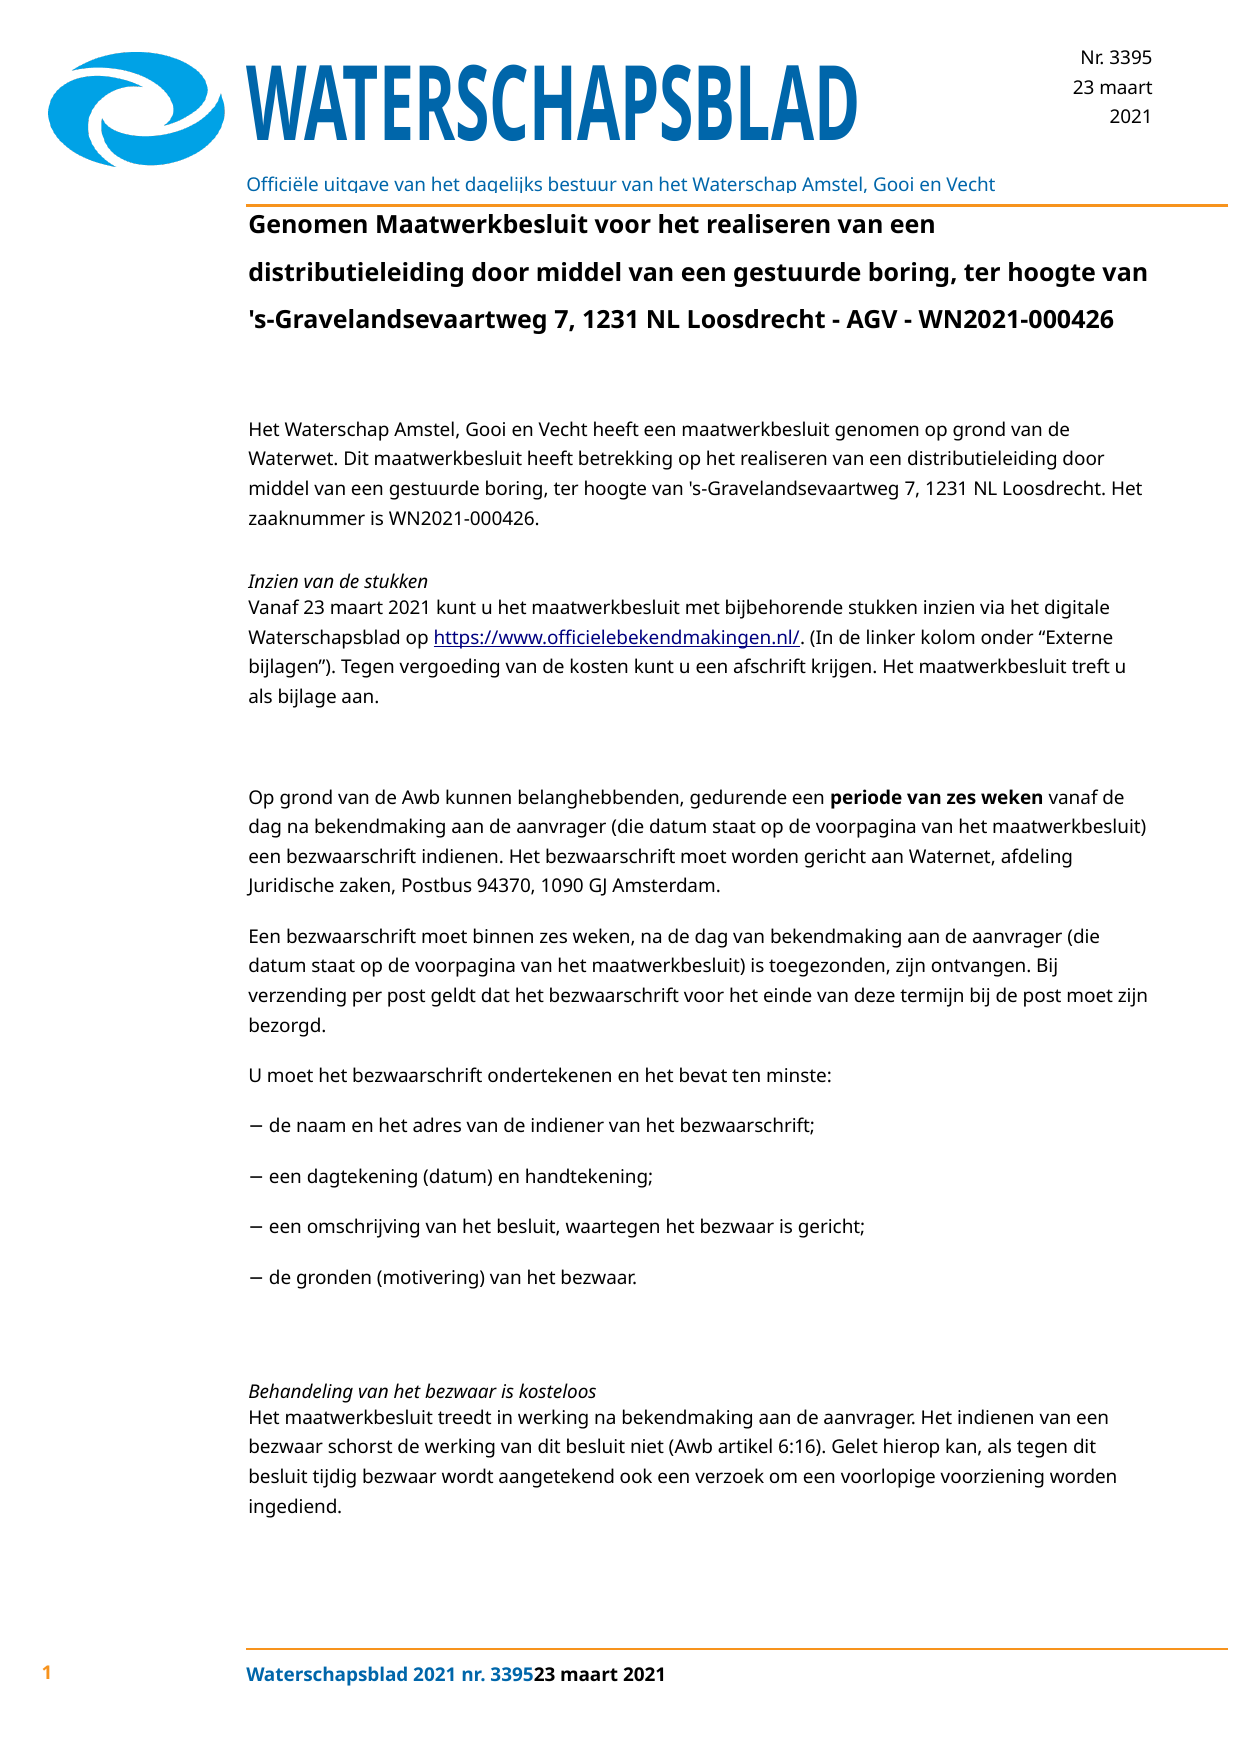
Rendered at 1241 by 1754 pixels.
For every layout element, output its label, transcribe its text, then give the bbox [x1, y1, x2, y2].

text − de gronden (motivering) van het bezwaar. [248, 1264, 1152, 1290]
text Behandeling van het bezwaar is kosteloos [248, 1378, 1152, 1404]
text − de naam en het adres van de indiener van het bezwaarschrift; [248, 1113, 1152, 1138]
text Inzien van de stukken [248, 569, 1152, 594]
text Vanaf 23 maart 2021 kunt u het maatwerkbesluit met bijbehorende stukken inzien via het digitale Waterschapsblad op https://www.officielebekendmakingen.nl/. (In de linker kolom onder “Externe bijlagen”). Tegen vergoeding van de kosten kunt u een afschrift krijgen. Het maatwerkbesluit treft u als bijlage aan. [248, 594, 1152, 709]
text Op grond van de Awb kunnen belanghebbenden, gedurende een periode van zes weken vanaf de dag na bekendmaking aan de aanvrager (die datum staat op de voorpagina van het maatwerkbesluit) een bezwaarschrift indienen. Het bezwaarschrift moet worden gericht aan Waternet, afdeling Juridische zaken, Postbus 94370, 1090 GJ Amsterdam. [248, 784, 1152, 898]
text Het maatwerkbesluit treedt in werking na bekendmaking aan de aanvrager. Het indienen van een bezwaar schorst de werking van dit besluit niet (Awb artikel 6:16). Gelet hierop kan, als tegen dit besluit tijdig bezwaar wordt aangetekend ook een verzoek om een voorlopige voorziening worden ingediend. [248, 1404, 1152, 1518]
text Een bezwaarschrift moet binnen zes weken, na de dag van bekendmaking aan de aanvrager (die datum staat op de voorpagina van het maatwerkbesluit) is toegezonden, zijn ontvangen. Bij verzending per post geldt dat het bezwaarschrift voor het einde van deze termijn bij de post moet zijn bezorgd. [248, 923, 1152, 1038]
text Genomen Maatwerkbesluit voor het realiseren van een distributieleiding door middel van een gestuurde boring, ter hoogte van 's-Gravelandsevaartweg 7, 1231 NL Loosdrecht - AGV - WN2021-000426 [248, 207, 1152, 336]
text − een dagtekening (datum) en handtekening; [248, 1163, 1152, 1189]
text − een omschrijving van het besluit, waartegen het bezwaar is gericht; [248, 1213, 1152, 1239]
text Het Waterschap Amstel, Gooi en Vecht heeft een maatwerkbesluit genomen op grond van de Waterwet. Dit maatwerkbesluit heeft betrekking op het realiseren van een distributieleiding door middel van een gestuurde boring, ter hoogte van 's-Gravelandsevaartweg 7, 1231 NL Loosdrecht. Het zaaknummer is WN2021-000426. [248, 416, 1152, 530]
text U moet het bezwaarschrift ondertekenen en het bevat ten minste: [248, 1062, 1152, 1088]
picture [41, 47, 231, 172]
